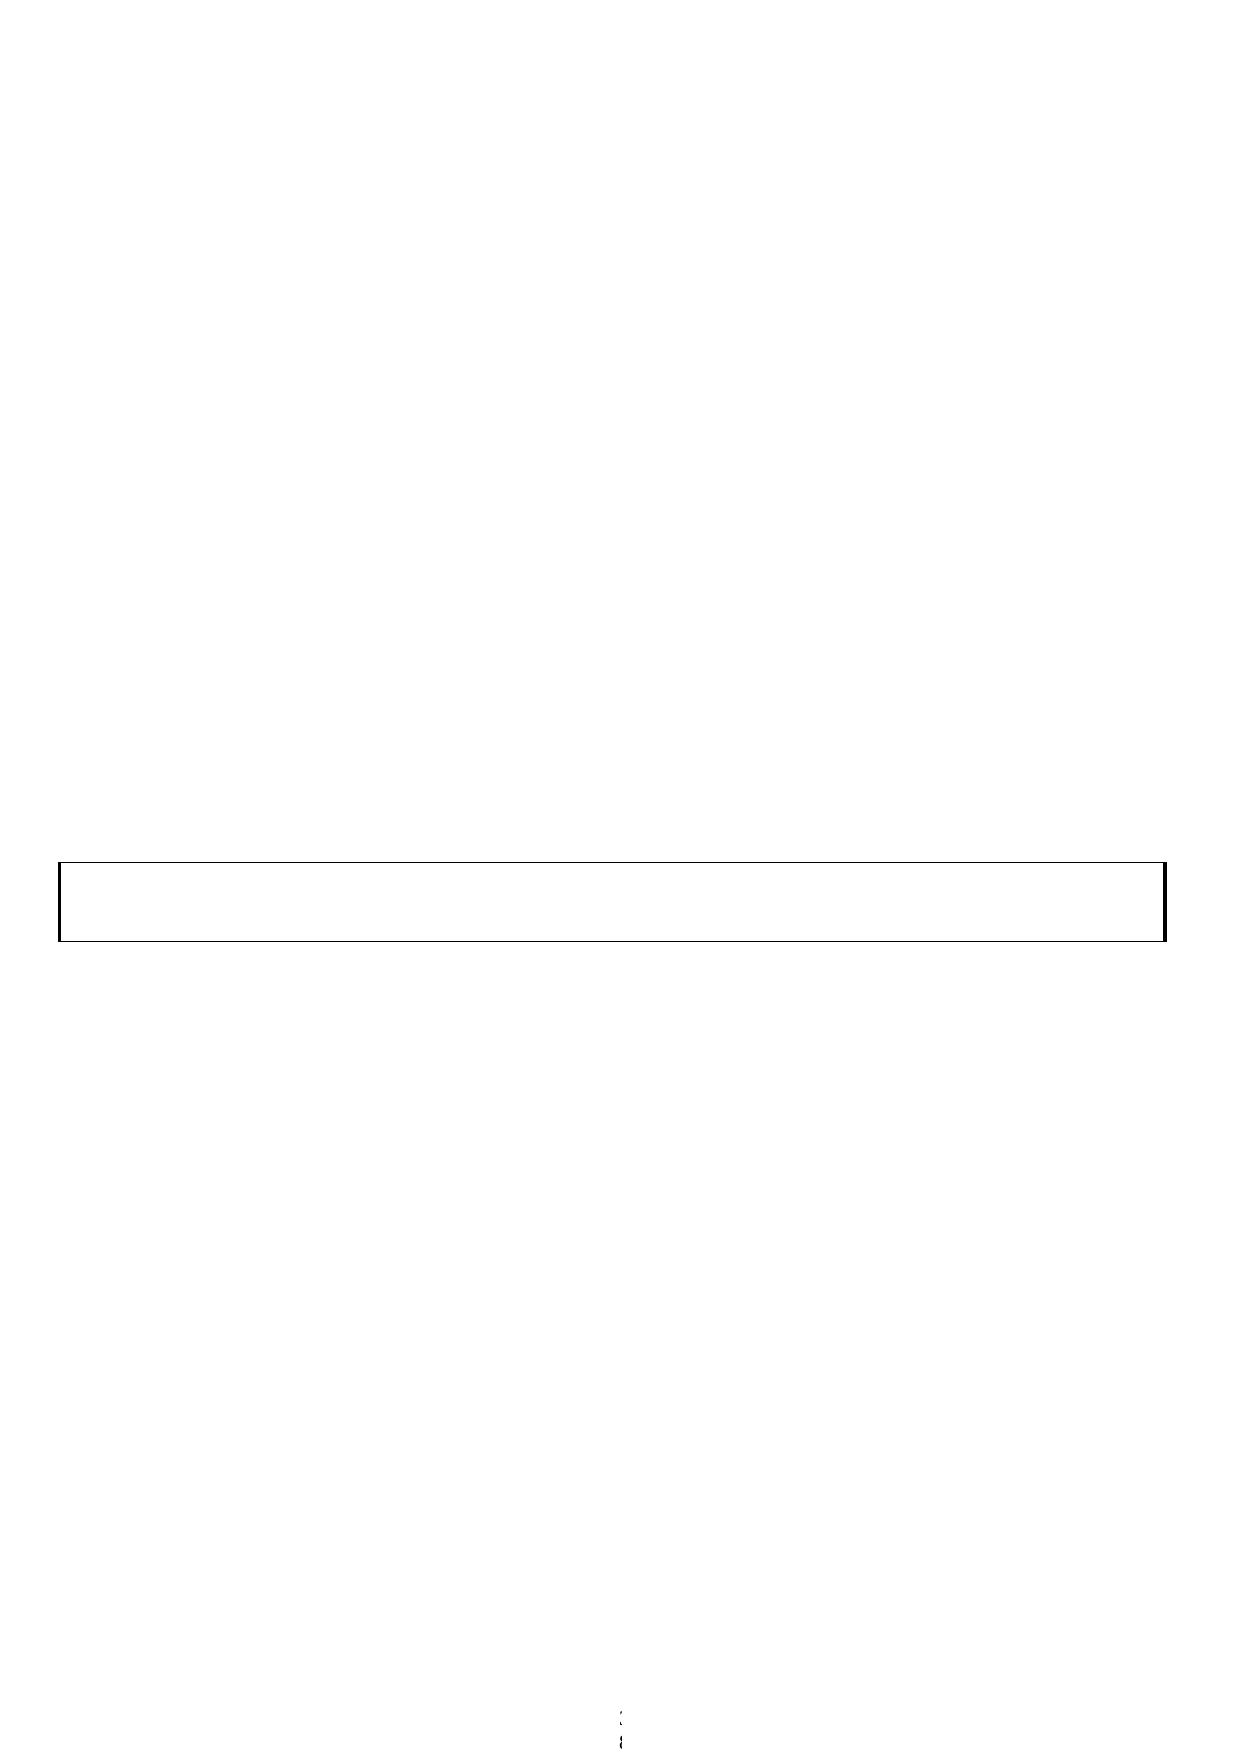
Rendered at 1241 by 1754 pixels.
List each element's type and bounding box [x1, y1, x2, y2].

table_cell [61, 863, 1163, 941]
